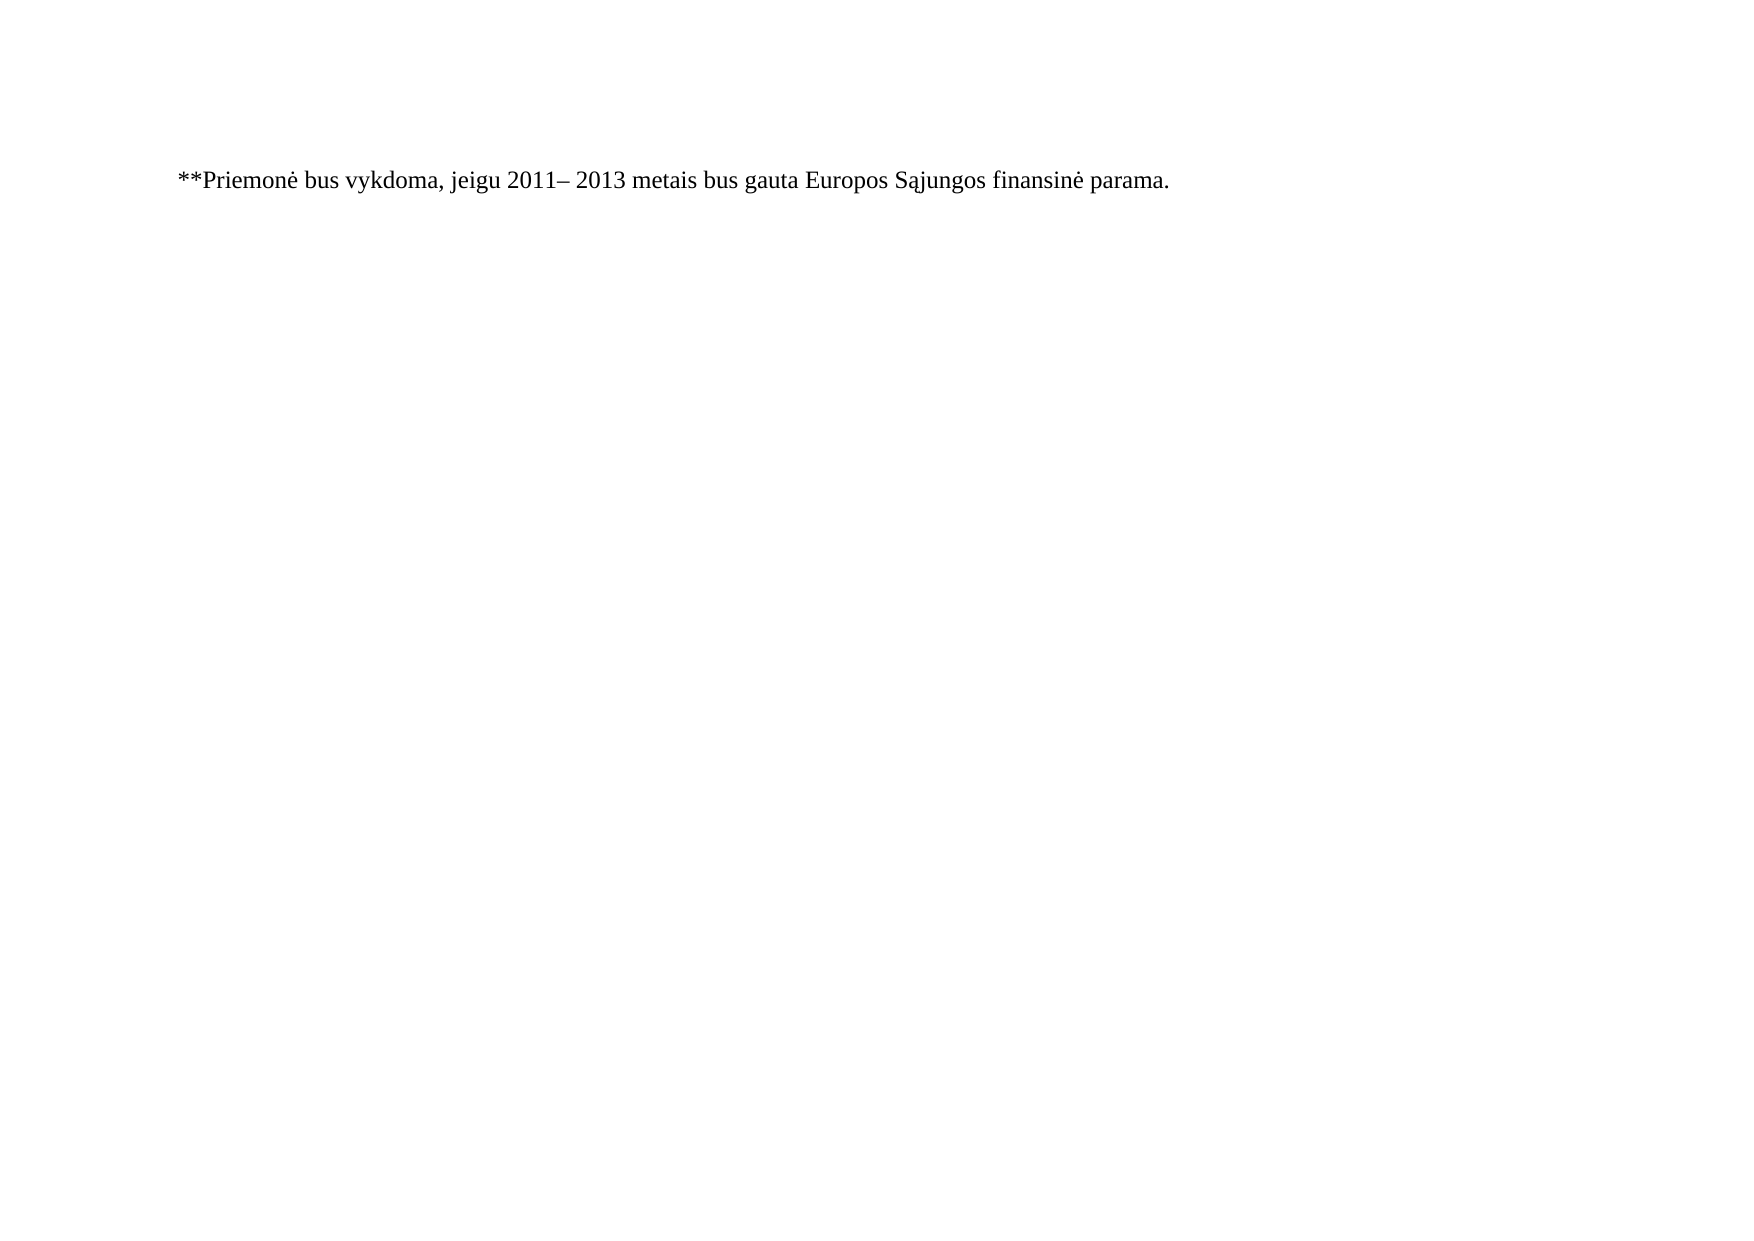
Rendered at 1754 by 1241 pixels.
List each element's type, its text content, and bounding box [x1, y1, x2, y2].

text **Priemonė bus vykdoma, jeigu 2011– 2013 metais bus gauta Europos Sąjungos finansinė parama. [118, 165, 1636, 194]
